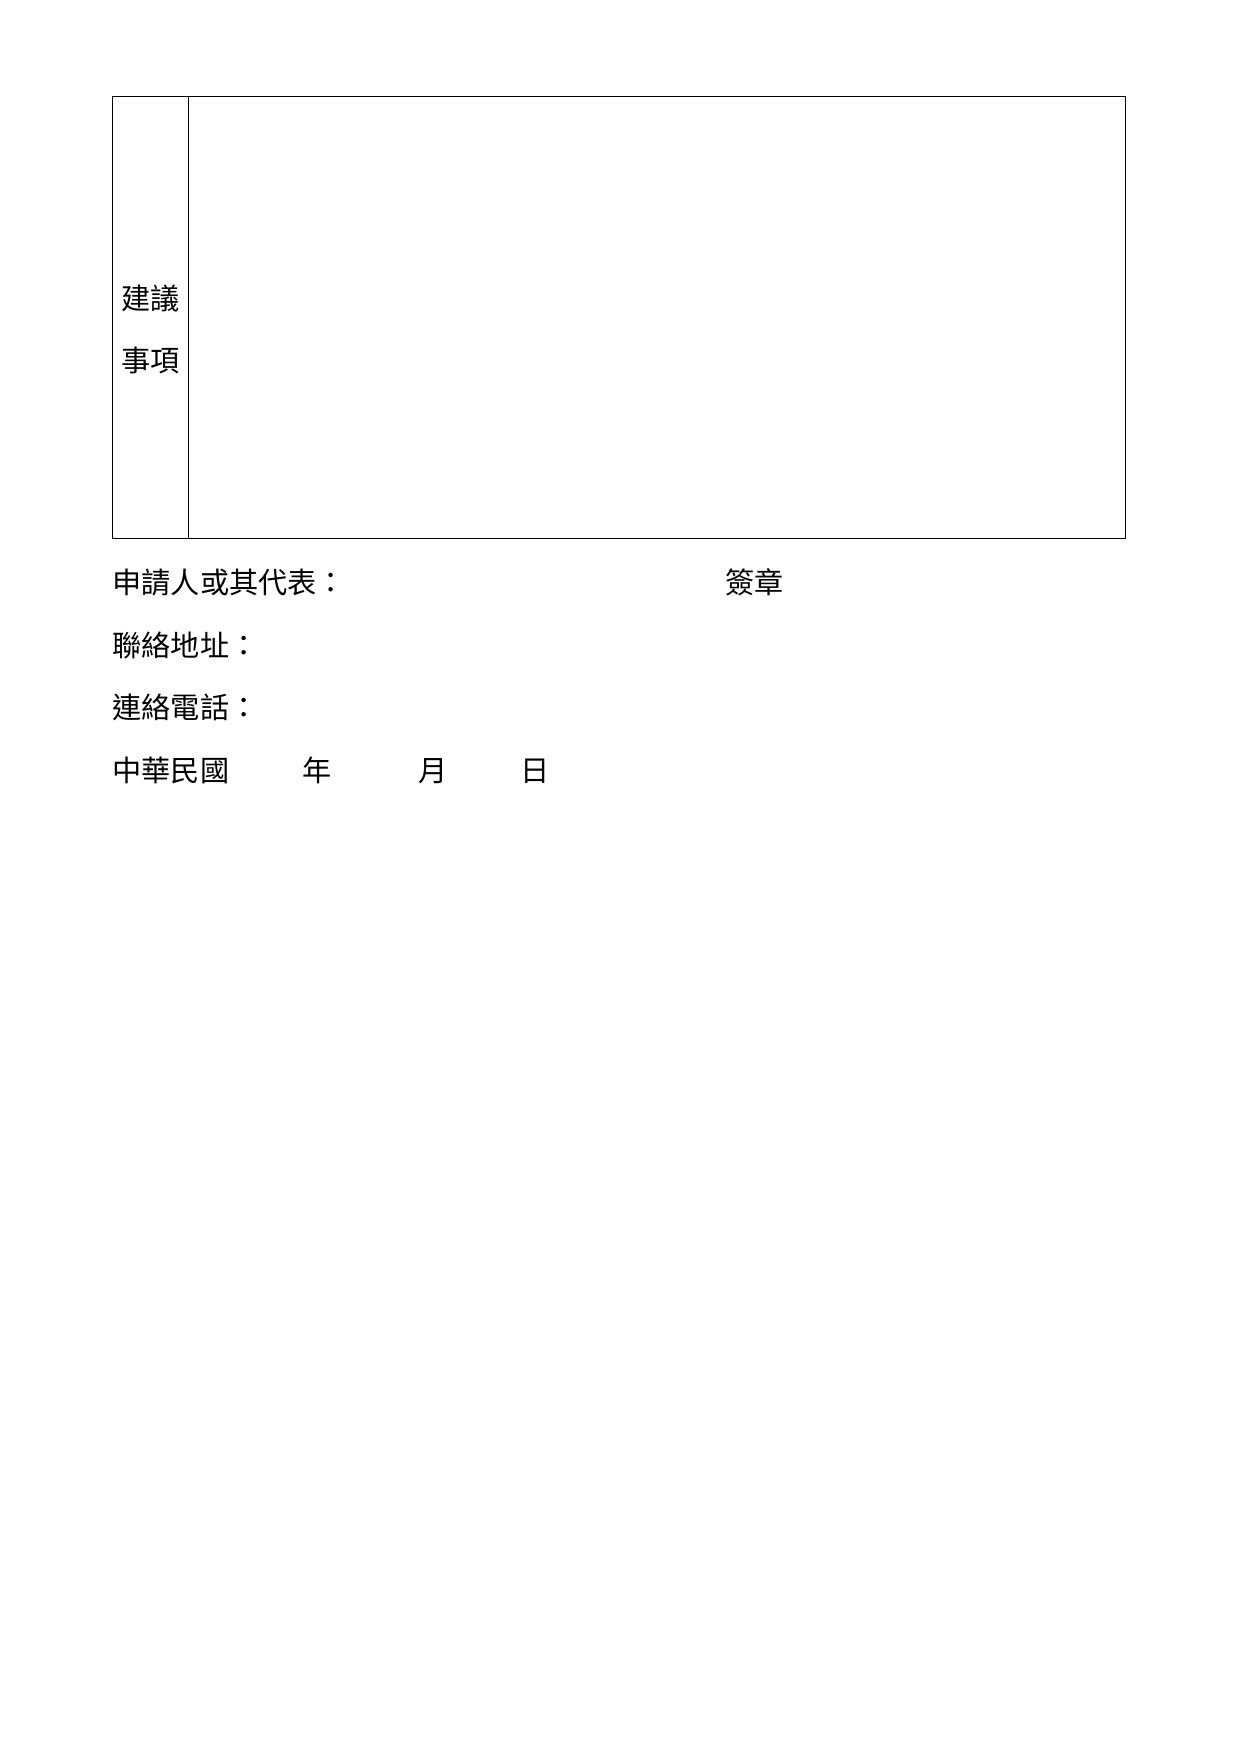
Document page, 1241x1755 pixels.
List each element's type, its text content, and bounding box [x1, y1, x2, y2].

text 申請人或其代表： 簽章 [112, 539, 1125, 602]
text 聯絡地址： [112, 602, 1125, 664]
text 連絡電話： [112, 664, 1125, 727]
table_cell 建議事項 [113, 97, 188, 538]
text 中華民國 年 月 日 [112, 727, 1125, 789]
table_cell [189, 97, 1125, 538]
